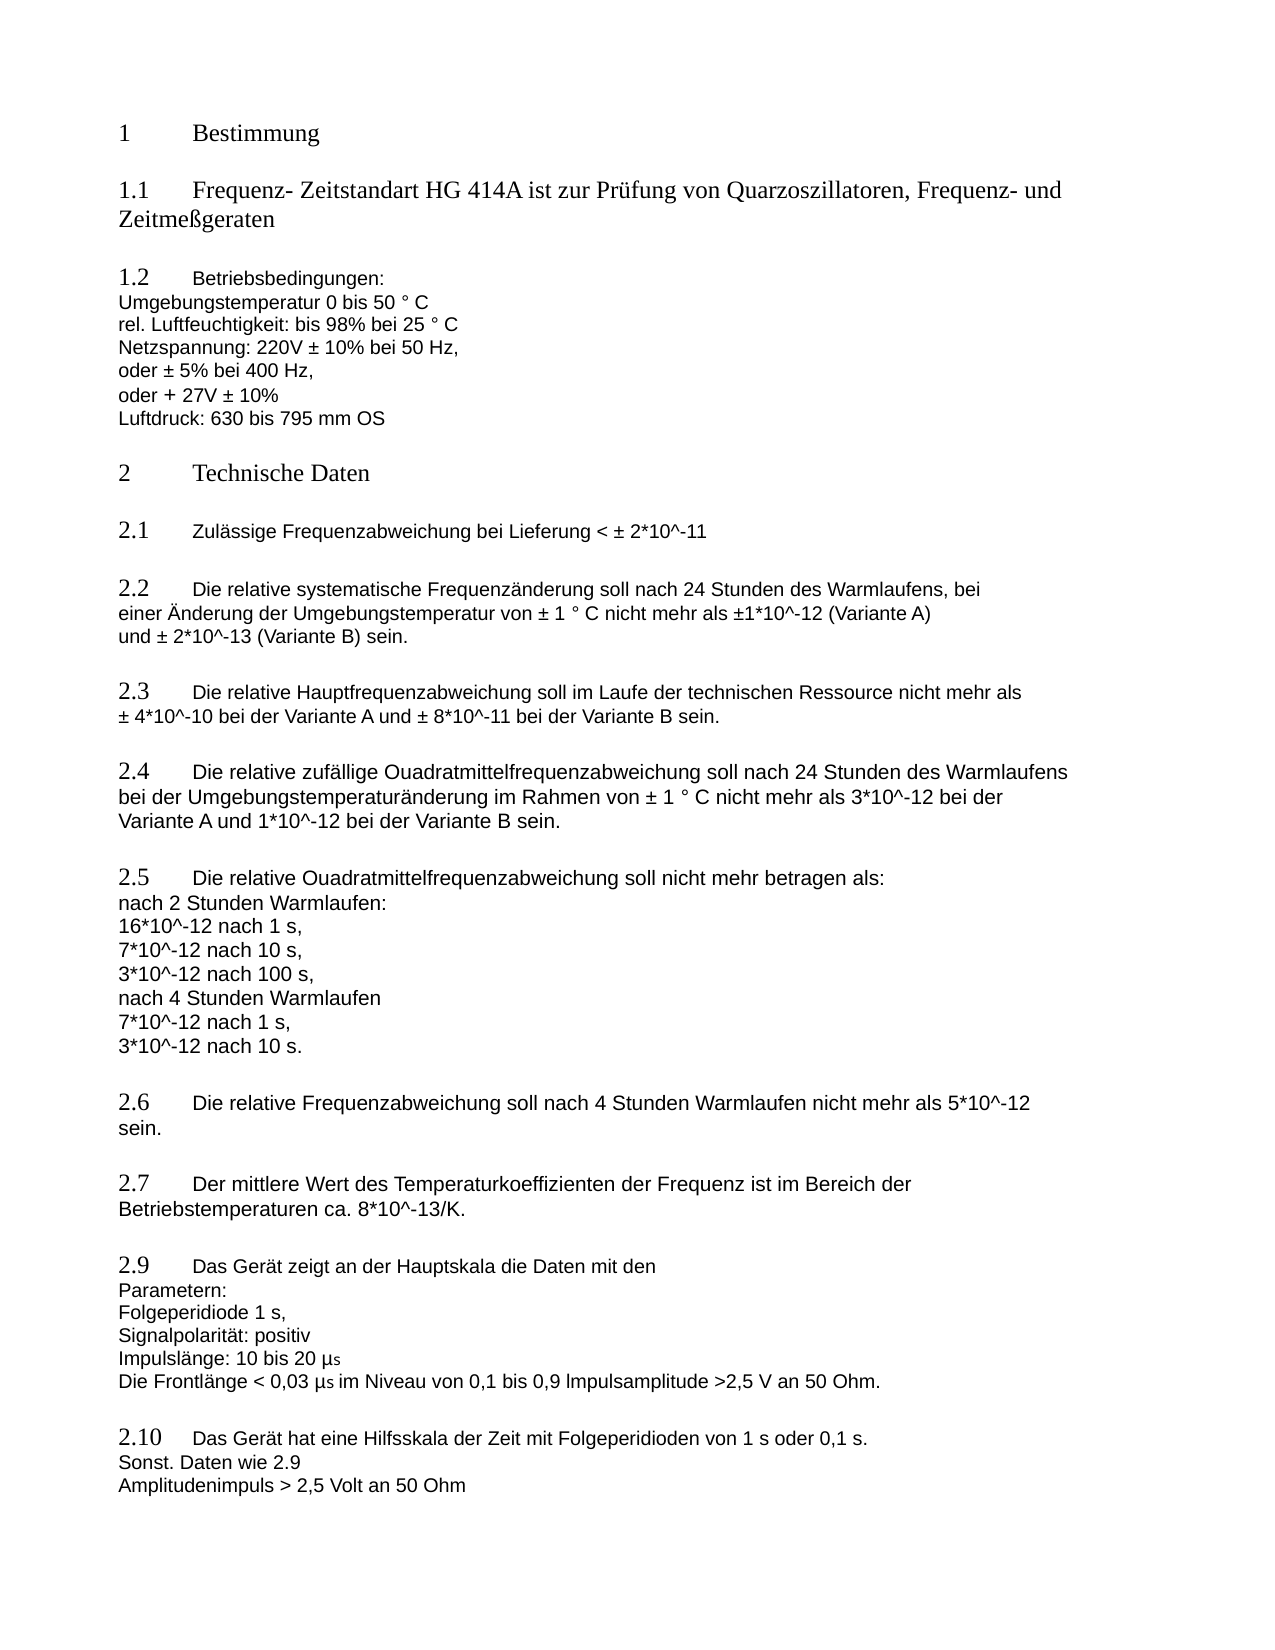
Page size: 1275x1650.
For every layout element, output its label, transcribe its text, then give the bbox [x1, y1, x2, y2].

text 2.1 Zulässige Frequenzabweichung bei Lieferung < ± 2*10^-11 [118, 516, 1157, 544]
text 7*10^-12 nach 1 s, [118, 1010, 1157, 1034]
text 2 Technische Daten [118, 458, 1157, 487]
text Impulslänge: 10 bis 20 µs [118, 1347, 1157, 1370]
text bei der Umgebungstemperaturänderung im Rahmen von ± 1 ° C nicht mehr als 3*10^-12 bei der [118, 785, 1157, 809]
text 2.5 Die relative Ouadratmittelfrequenzabweichung soll nicht mehr betragen als: [118, 862, 1157, 890]
text einer Änderung der Umgebungstemperatur von ± 1 ° C nicht mehr als ±1*10^-12 (Variante A) [118, 602, 1157, 624]
text 2.9 Das Gerät zeigt an der Hauptskala die Daten mit den [118, 1250, 1157, 1278]
text 3*10^-12 nach 10 s. [118, 1034, 1157, 1058]
text nach 4 Stunden Warmlaufen [118, 986, 1157, 1010]
text Sonst. Daten wie 2.9 [118, 1451, 1157, 1473]
text 2.10 Das Gerät hat eine Hilfsskala der Zeit mit Folgeperidioden von 1 s oder 0,1 s. [118, 1422, 1157, 1451]
text 2.7 Der mittlere Wert des Temperaturkoeffizienten der Frequenz ist im Bereich der [118, 1168, 1157, 1197]
text sein. [118, 1116, 1157, 1139]
text nach 2 Stunden Warmlaufen: [118, 890, 1157, 914]
text 16*10^-12 nach 1 s, [118, 914, 1157, 938]
text 3*10^-12 nach 100 s, [118, 962, 1157, 986]
text Netzspannung: 220V ± 10% bei 50 Hz, [118, 336, 1157, 359]
text 2.6 Die relative Frequenzabweichung soll nach 4 Stunden Warmlaufen nicht mehr als 5*10^-12 [118, 1087, 1157, 1116]
text rel. Luftfeuchtigkeit: bis 98% bei 25 ° C [118, 313, 1157, 336]
text Die Frontlänge < 0,03 µs im Niveau von 0,1 bis 0,9 lmpulsamplitude >2,5 V an 50 Ohm. [118, 1370, 1157, 1393]
text Luftdruck: 630 bis 795 mm OS [118, 407, 1157, 429]
text 7*10^-12 nach 10 s, [118, 938, 1157, 962]
text oder + 27V ± 10% [118, 381, 1157, 407]
text Amplitudenimpuls > 2,5 Volt an 50 Ohm [118, 1473, 1157, 1496]
text Umgebungstemperatur 0 bis 50 ° C [118, 291, 1157, 313]
text Folgeperidiode 1 s, [118, 1301, 1157, 1324]
text 2.2 Die relative systematische Frequenzänderung soll nach 24 Stunden des Warmlaufens, bei [118, 573, 1157, 602]
text 1.1 Frequenz- Zeitstandart HG 414A ist zur Prüfung von Quarzoszillatoren, Frequenz- und Zeitmeßgeraten [118, 176, 1157, 233]
text 1 Bestimmung [118, 118, 1157, 147]
text 2.3 Die relative Hauptfrequenzabweichung soll im Laufe der technischen Ressource nicht mehr als [118, 676, 1157, 705]
text ± 4*10^-10 bei der Variante A und ± 8*10^-11 bei der Variante B sein. [118, 705, 1157, 727]
text oder ± 5% bei 400 Hz, [118, 359, 1157, 381]
text und ± 2*10^-13 (Variante B) sein. [118, 624, 1157, 647]
text Betriebstemperaturen ca. 8*10^-13/K. [118, 1197, 1157, 1221]
text Signalpolarität: positiv [118, 1324, 1157, 1347]
text 2.4 Die relative zufällige Ouadratmittelfrequenzabweichung soll nach 24 Stunden des Warmlaufens [118, 756, 1157, 785]
text Parametern: [118, 1278, 1157, 1301]
text Variante A und 1*10^-12 bei der Variante B sein. [118, 809, 1157, 833]
text 1.2 Betriebsbedingungen: [118, 262, 1157, 291]
